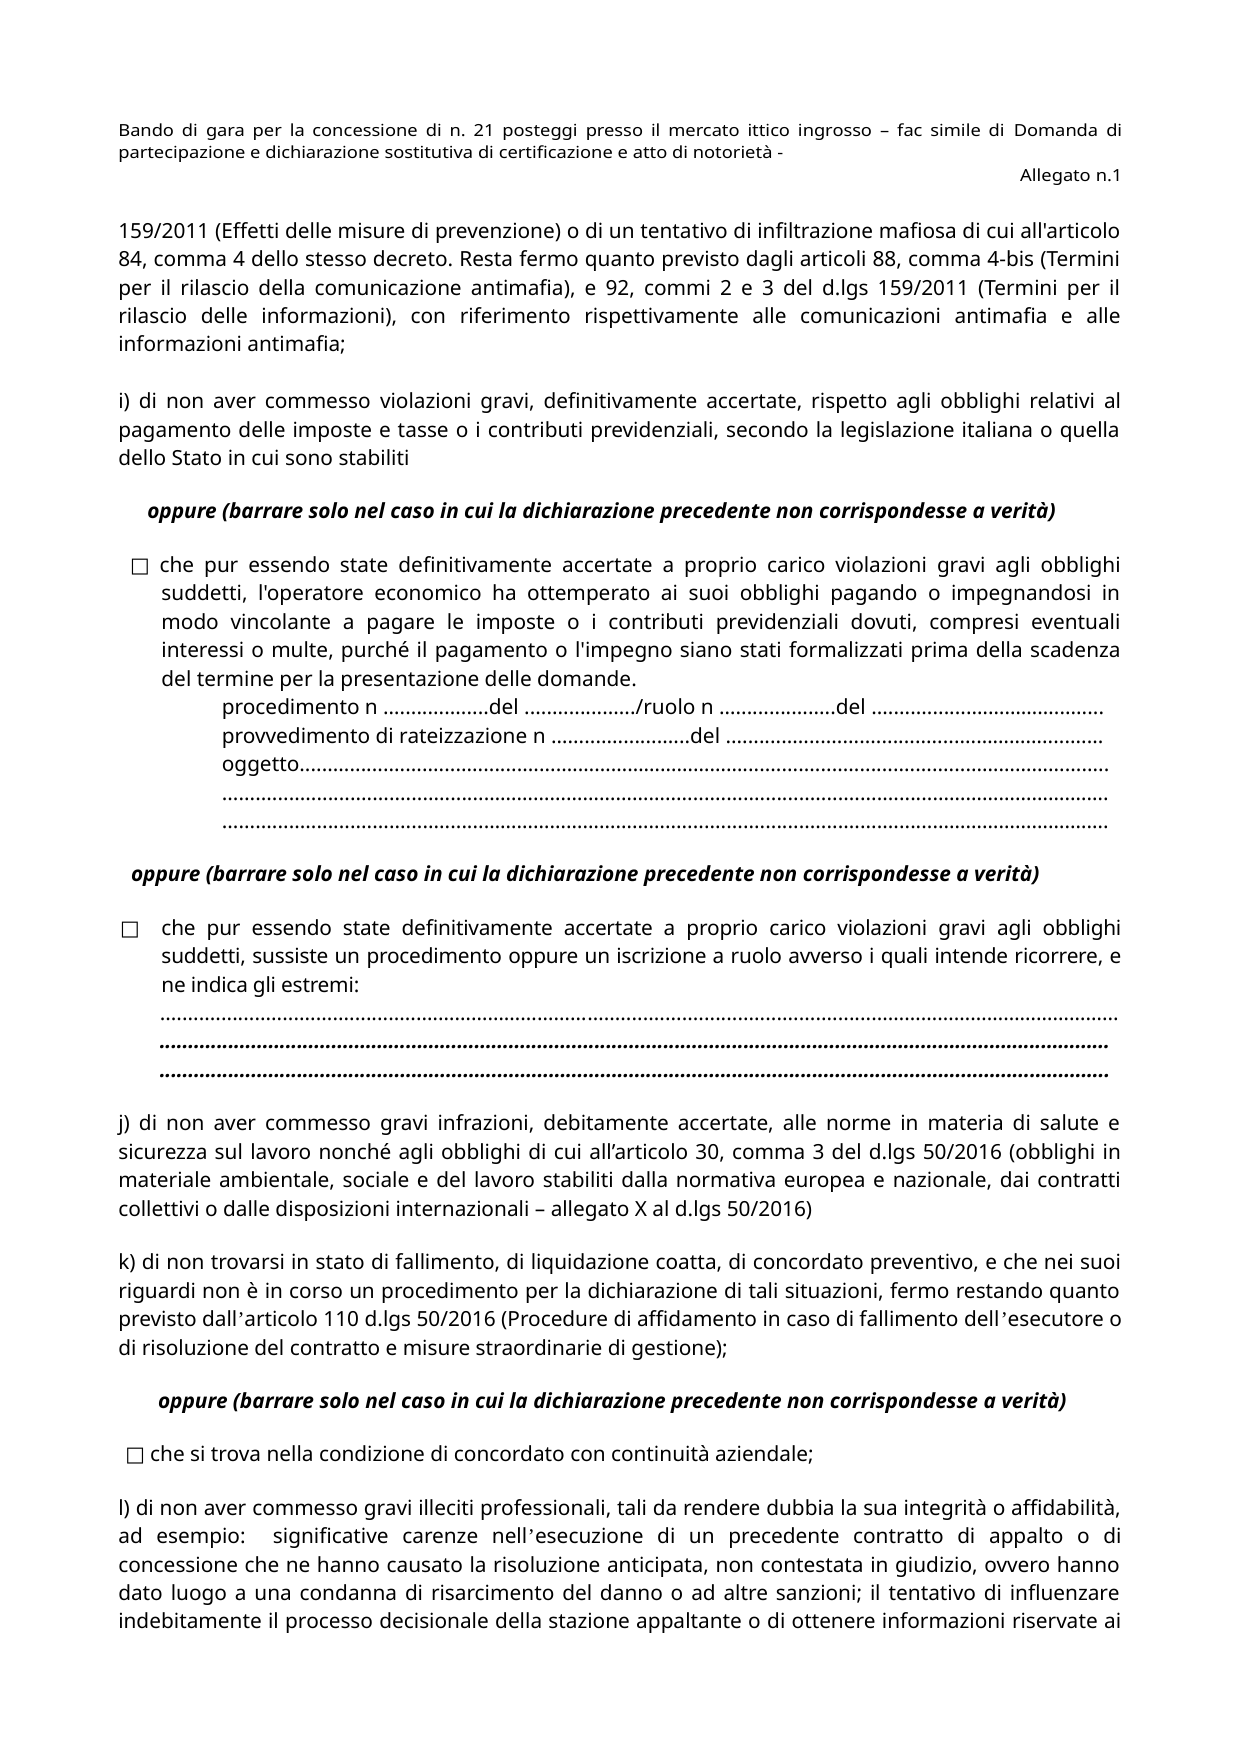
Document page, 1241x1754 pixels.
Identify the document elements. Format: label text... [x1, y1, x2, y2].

text procedimento n …................del ..................../ruolo n …..................del ..................……………......... [222, 692, 1122, 721]
text oppure (barrare solo nel caso in cui la dichiarazione precedente non corrispondesse a verità) [120, 1386, 1122, 1414]
text 159/2011 (Effetti delle misure di prevenzione) o di un tentativo di infiltrazione mafiosa di cui all'articolo 84, comma 4 dello stesso decreto. Resta fermo quanto previsto dagli articoli 88, comma 4-bis (Termini per il rilascio della comunicazione antimafia), e 92, commi 2 e 3 del d.lgs 159/2011 (Termini per il rilascio delle informazioni), con riferimento rispettivamente alle comunicazioni antimafia e alle informazioni antimafia; [118, 216, 1122, 358]
text provvedimento di rateizzazione n …......................del .............................................…………........... [222, 721, 1122, 749]
text oggetto...............................................……………………………...........................................…………........... [222, 749, 1122, 778]
text k) di non trovarsi in stato di fallimento, di liquidazione coatta, di concordato preventivo, e che nei suoi riguardi non è in corso un procedimento per la dichiarazione di tali situazioni, fermo restando quanto previsto dall’articolo 110 d.lgs 50/2016 (Procedure di affidamento in caso di fallimento dell’esecutore o di risoluzione del contratto e misure straordinarie di gestione); [118, 1247, 1122, 1361]
text j) di non aver commesso gravi infrazioni, debitamente accertate, alle norme in materia di salute e sicurezza sul lavoro nonché agli obblighi di cui all’articolo 30, comma 3 del d.lgs 50/2016 (obblighi in materiale ambientale, sociale e del lavoro stabiliti dalla normativa europea e nazionale, dai contratti collettivi o dalle disposizioni internazionali – allegato X al d.lgs 50/2016) [118, 1108, 1122, 1222]
text □ che pur essendo state definitivamente accertate a proprio carico violazioni gravi agli obblighi suddetti, l'operatore economico ha ottemperato ai suoi obblighi pagando o impegnandosi in modo vincolante a pagare le imposte o i contributi previdenziali dovuti, compresi eventuali interessi o multe, purché il pagamento o l'impegno siano stati formalizzati prima della scadenza del termine per la presentazione delle domande. [120, 550, 1122, 692]
text ...............................................……………………………...................................................……………………....……. [159, 1055, 1122, 1083]
text ...............................................……………………………...................................................………………….……. [222, 806, 1122, 834]
text □ che pur essendo state definitivamente accertate a proprio carico violazioni gravi agli obblighi suddetti, sussiste un procedimento oppure un iscrizione a ruolo avverso i quali intende ricorrere, e ne indica gli estremi: [120, 913, 1122, 998]
text l) di non aver commesso gravi illeciti professionali, tali da rendere dubbia la sua integrità o affidabilità, ad esempio: significative carenze nell’esecuzione di un precedente contratto di appalto o di concessione che ne hanno causato la risoluzione anticipata, non contestata in giudizio, ovvero hanno dato luogo a una condanna di risarcimento del danno o ad altre sanzioni; il tentativo di influenzare indebitamente il processo decisionale della stazione appaltante o di ottenere informazioni riservate ai [118, 1493, 1122, 1635]
text oppure (barrare solo nel caso in cui la dichiarazione precedente non corrispondesse a verità) [120, 859, 1122, 888]
text ...............................................……………………………...................................................…………………………………... [159, 998, 1122, 1027]
text i) di non aver commesso violazioni gravi, definitivamente accertate, rispetto agli obblighi relativi al pagamento delle imposte e tasse o i contributi previdenziali, secondo la legislazione italiana o quella dello Stato in cui sono stabiliti [118, 386, 1122, 472]
text □ che si trova nella condizione di concordato con continuità aziendale; [120, 1439, 1122, 1468]
text ...............................……………………………...................................................………………………………...………… [159, 1027, 1122, 1055]
text ...............................................……………………………...................................................………………….……. [222, 778, 1122, 806]
text oppure (barrare solo nel caso in cui la dichiarazione precedente non corrispondesse a verità) [120, 497, 1122, 525]
